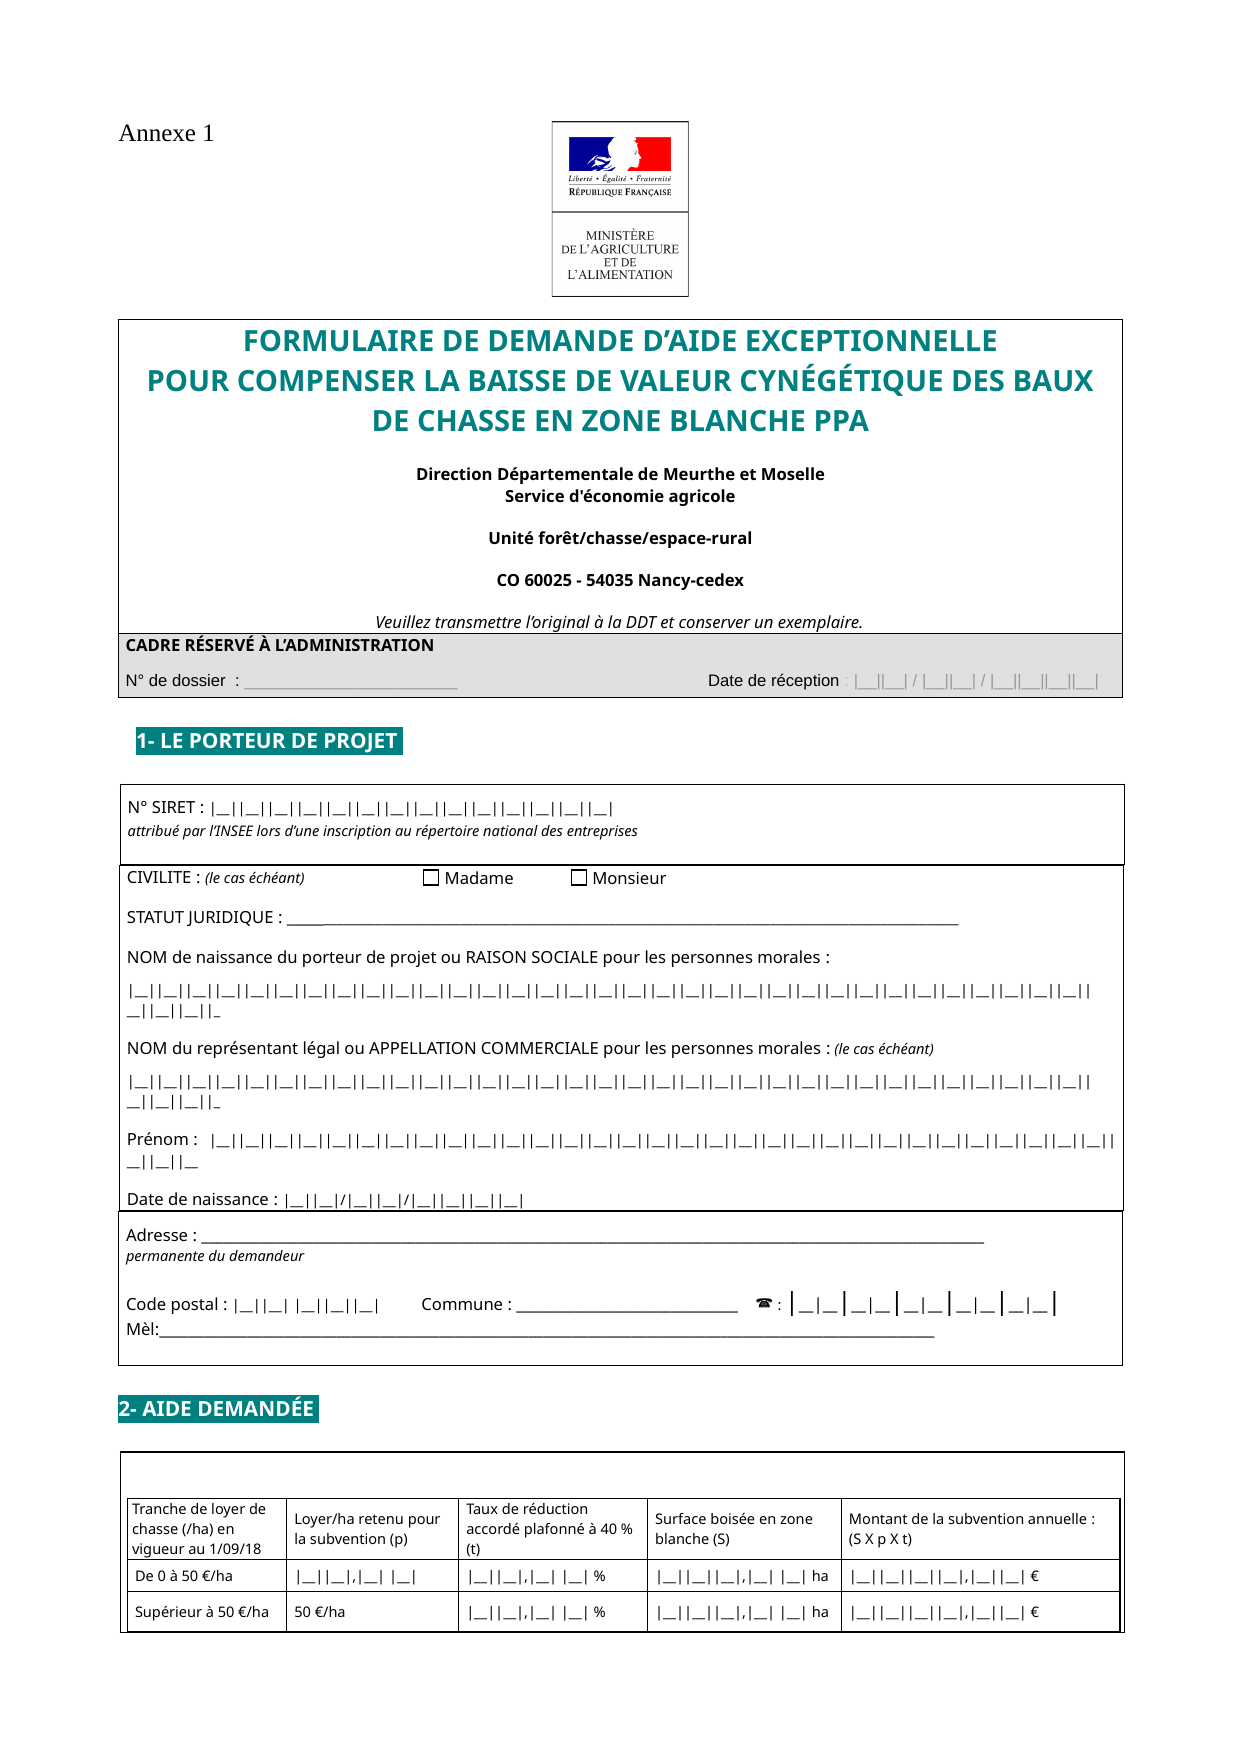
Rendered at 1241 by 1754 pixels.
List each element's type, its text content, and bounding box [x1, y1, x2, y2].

table_cell |__||__|,|__| |__| % [459, 1592, 647, 1631]
table_cell De 0 à 50 €/ha [128, 1560, 286, 1591]
table_cell |__||__||__|,|__| |__| ha [648, 1560, 841, 1591]
table_header Taux de réduction accordé plafonné à 40 % (t) [459, 1499, 647, 1558]
table_cell |__||__||__|,|__| |__| ha [648, 1592, 841, 1631]
text Annexe 1 [118, 118, 1122, 147]
table_cell |__||__||__||__|,|__||__| € [842, 1592, 1119, 1631]
table_header Surface boisée en zone blanche (S) [648, 1499, 841, 1558]
table_header Tranche de loyer de chasse (/ha) en vigueur au 1/09/18 [128, 1499, 286, 1558]
picture [551, 121, 689, 297]
table_header N° SIRET : |__||__||__||__||__||__||__||__||__||__||__||__||__||__| attribué par l’INSEE lors d’une inscription au répertoire national des entreprises [121, 785, 1124, 864]
text 1- LE PORTEUR DE PROJET [136, 727, 1122, 755]
table_cell |__||__|,|__| |__| [287, 1560, 458, 1591]
table_header Adresse : __________________________________________________________________________________________________________ permanente du demandeur Code postal : |__||__| |__||__||__| Commune : ______________________________  : |__|__|__|__|__|__|__|__|__|__| Mèl:_________________________________________________________________________________________________________ [119, 1212, 1122, 1365]
table_header Loyer/ha retenu pour la subvention (p) [287, 1499, 458, 1558]
table_header Montant de la subvention annuelle : (S X p X t) [842, 1499, 1119, 1558]
text 2- AIDE DEMANDÉE [118, 1394, 1122, 1423]
table_cell |__||__||__||__|,|__||__| € [842, 1560, 1119, 1591]
table_cell Supérieur à 50 €/ha [128, 1592, 286, 1631]
table_header FORMULAIRE DE DEMANDE D’AIDE EXCEPTIONNELLE POUR COMPENSER LA BAISSE DE VALEUR CYNÉGÉTIQUE DES BAUX DE CHASSE EN ZONE BLANCHE PPA [119, 320, 1122, 439]
table_header CIVILITE : (le cas échéant) STATUT JURIDIQUE : _______________________________________________________________________________________________________ NOM de naissance du porteur de projet ou RAISON SOCIALE pour les personnes morales : |__||__||__||__||__||__||__||__||__||__||__||__||__||__||__||__||__||__||__||__||__||__||__||__||__||__||__||__||__||__||__||__||__||__||__||__||_ NOM du représentant légal ou APPELLATION COMMERCIALE pour les personnes morales : (le cas échéant) |__||__||__||__||__||__||__||__||__||__||__||__||__||__||__||__||__||__||__||__||__||__||__||__||__||__||__||__||__||__||__||__||__||__||__||__||_ Prénom : |__||__||__||__||__||__||__||__||__||__||__||__||__||__||__||__||__||__||__||__||__||__||__||__||__||__||__||__||__||__||__||__||__||__ Date de naissance : |__||__|/|__||__|/|__||__||__||__| [120, 866, 1123, 1210]
table_cell 50 €/ha [287, 1592, 458, 1631]
table_header [121, 1453, 1124, 1632]
table_cell |__||__|,|__| |__| % [459, 1560, 647, 1591]
table_cell Direction Départementale de Meurthe et Moselle Service d'économie agricole Unité forêt/chasse/espace-rural CO 60025 - 54035 Nancy-cedex Veuillez transmettre l’original à la DDT et conserver un exemplaire. [119, 440, 1122, 633]
table_cell CADRE RÉSERVÉ À L’ADMINISTRATION N° de dossier : _______________________ Date de réception : |__||__| / |__||__| / |__||__||__||__| [119, 634, 1122, 697]
